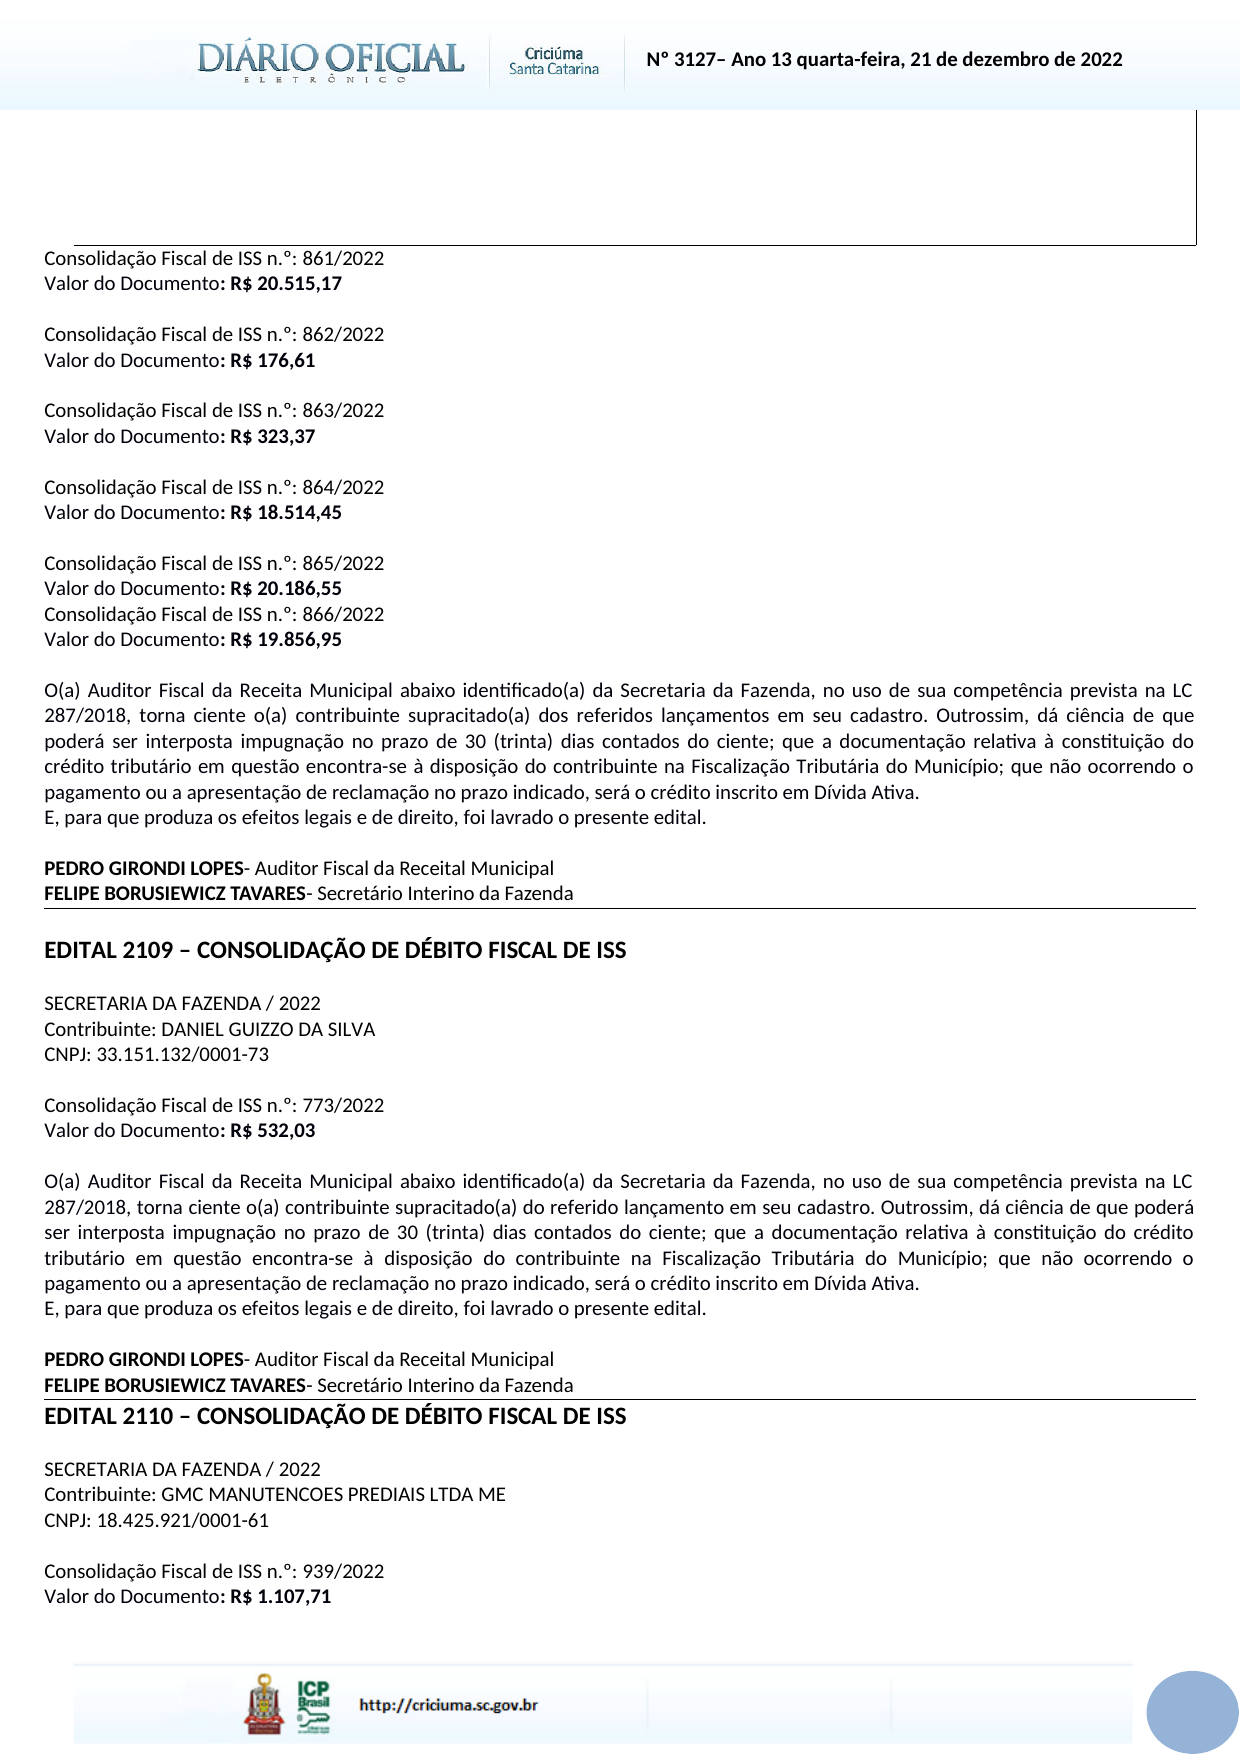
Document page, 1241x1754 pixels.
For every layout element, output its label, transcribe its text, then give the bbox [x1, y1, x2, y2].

text Valor do Documento: R$ 18.514,45 [44, 499, 1196, 525]
text SECRETARIA DA FAZENDA / 2022 [44, 1456, 1196, 1482]
text SECRETARIA DA FAZENDA / 2022 [44, 991, 1196, 1016]
text EDITAL 2109 – CONSOLIDAÇÃO DE DÉBITO FISCAL DE ISS [44, 934, 1196, 965]
text O(a) Auditor Fiscal da Receita Municipal abaixo identificado(a) da Secretaria da Fazenda, no uso de sua competência prevista na LC 287/2018, torna ciente o(a) contribuinte supracitado(a) dos referidos lançamentos em seu cadastro. Outrossim, dá ciência de que poderá ser interposta impugnação no prazo de 30 (trinta) dias contados do ciente; que a documentação relativa à constituição do crédito tributário em questão encontra-se à disposição do contribuinte na Fiscalização Tributária do Município; que não ocorrendo o pagamento ou a apresentação de reclamação no prazo indicado, será o crédito inscrito em Dívida Ativa. [44, 677, 1196, 804]
text Contribuinte: GMC MANUTENCOES PREDIAIS LTDA ME [44, 1482, 1196, 1507]
text PEDRO GIRONDI LOPES- Auditor Fiscal da Receital Municipal [44, 1346, 1196, 1372]
text Valor do Documento: R$ 20.186,55 [44, 576, 1196, 601]
text O(a) Auditor Fiscal da Receita Municipal abaixo identificado(a) da Secretaria da Fazenda, no uso de sua competência prevista na LC 287/2018, torna ciente o(a) contribuinte supracitado(a) do referido lançamento em seu cadastro. Outrossim, dá ciência de que poderá ser interposta impugnação no prazo de 30 (trinta) dias contados do ciente; que a documentação relativa à constituição do crédito tributário em questão encontra-se à disposição do contribuinte na Fiscalização Tributária do Município; que não ocorrendo o pagamento ou a apresentação de reclamação no prazo indicado, será o crédito inscrito em Dívida Ativa. [44, 1168, 1196, 1296]
text Consolidação Fiscal de ISS n.º: 862/2022 [44, 321, 1196, 347]
text Consolidação Fiscal de ISS n.º: 939/2022 [44, 1558, 1196, 1583]
text Valor do Documento: R$ 20.515,17 [44, 271, 1196, 296]
text CNPJ: 33.151.132/0001-73 [44, 1041, 1196, 1067]
text FELIPE BORUSIEWICZ TAVARES- Secretário Interino da Fazenda [44, 881, 1196, 908]
text FELIPE BORUSIEWICZ TAVARES- Secretário Interino da Fazenda [44, 1372, 1196, 1399]
text Consolidação Fiscal de ISS n.º: 861/2022 [44, 245, 1196, 271]
text Consolidação Fiscal de ISS n.º: 863/2022 [44, 398, 1196, 423]
text E, para que produza os efeitos legais e de direito, foi lavrado o presente edital. [44, 804, 1196, 830]
text Valor do Documento: R$ 19.856,95 [44, 626, 1196, 652]
text Valor do Documento: R$ 532,03 [44, 1118, 1196, 1143]
text E, para que produza os efeitos legais e de direito, foi lavrado o presente edital. [44, 1296, 1196, 1321]
text Consolidação Fiscal de ISS n.º: 773/2022 [44, 1092, 1196, 1118]
text Consolidação Fiscal de ISS n.º: 864/2022 [44, 474, 1196, 499]
text Valor do Documento: R$ 323,37 [44, 423, 1196, 448]
text Valor do Documento: R$ 1.107,71 [44, 1583, 1196, 1609]
text Consolidação Fiscal de ISS n.º: 865/2022 [44, 550, 1196, 576]
text Consolidação Fiscal de ISS n.º: 866/2022 [44, 601, 1196, 626]
text CNPJ: 18.425.921/0001-61 [44, 1507, 1196, 1532]
text PEDRO GIRONDI LOPES- Auditor Fiscal da Receital Municipal [44, 855, 1196, 881]
text Valor do Documento: R$ 176,61 [44, 347, 1196, 372]
text Contribuinte: DANIEL GUIZZO DA SILVA [44, 1016, 1196, 1041]
text EDITAL 2110 – CONSOLIDAÇÃO DE DÉBITO FISCAL DE ISS [44, 1400, 1196, 1431]
